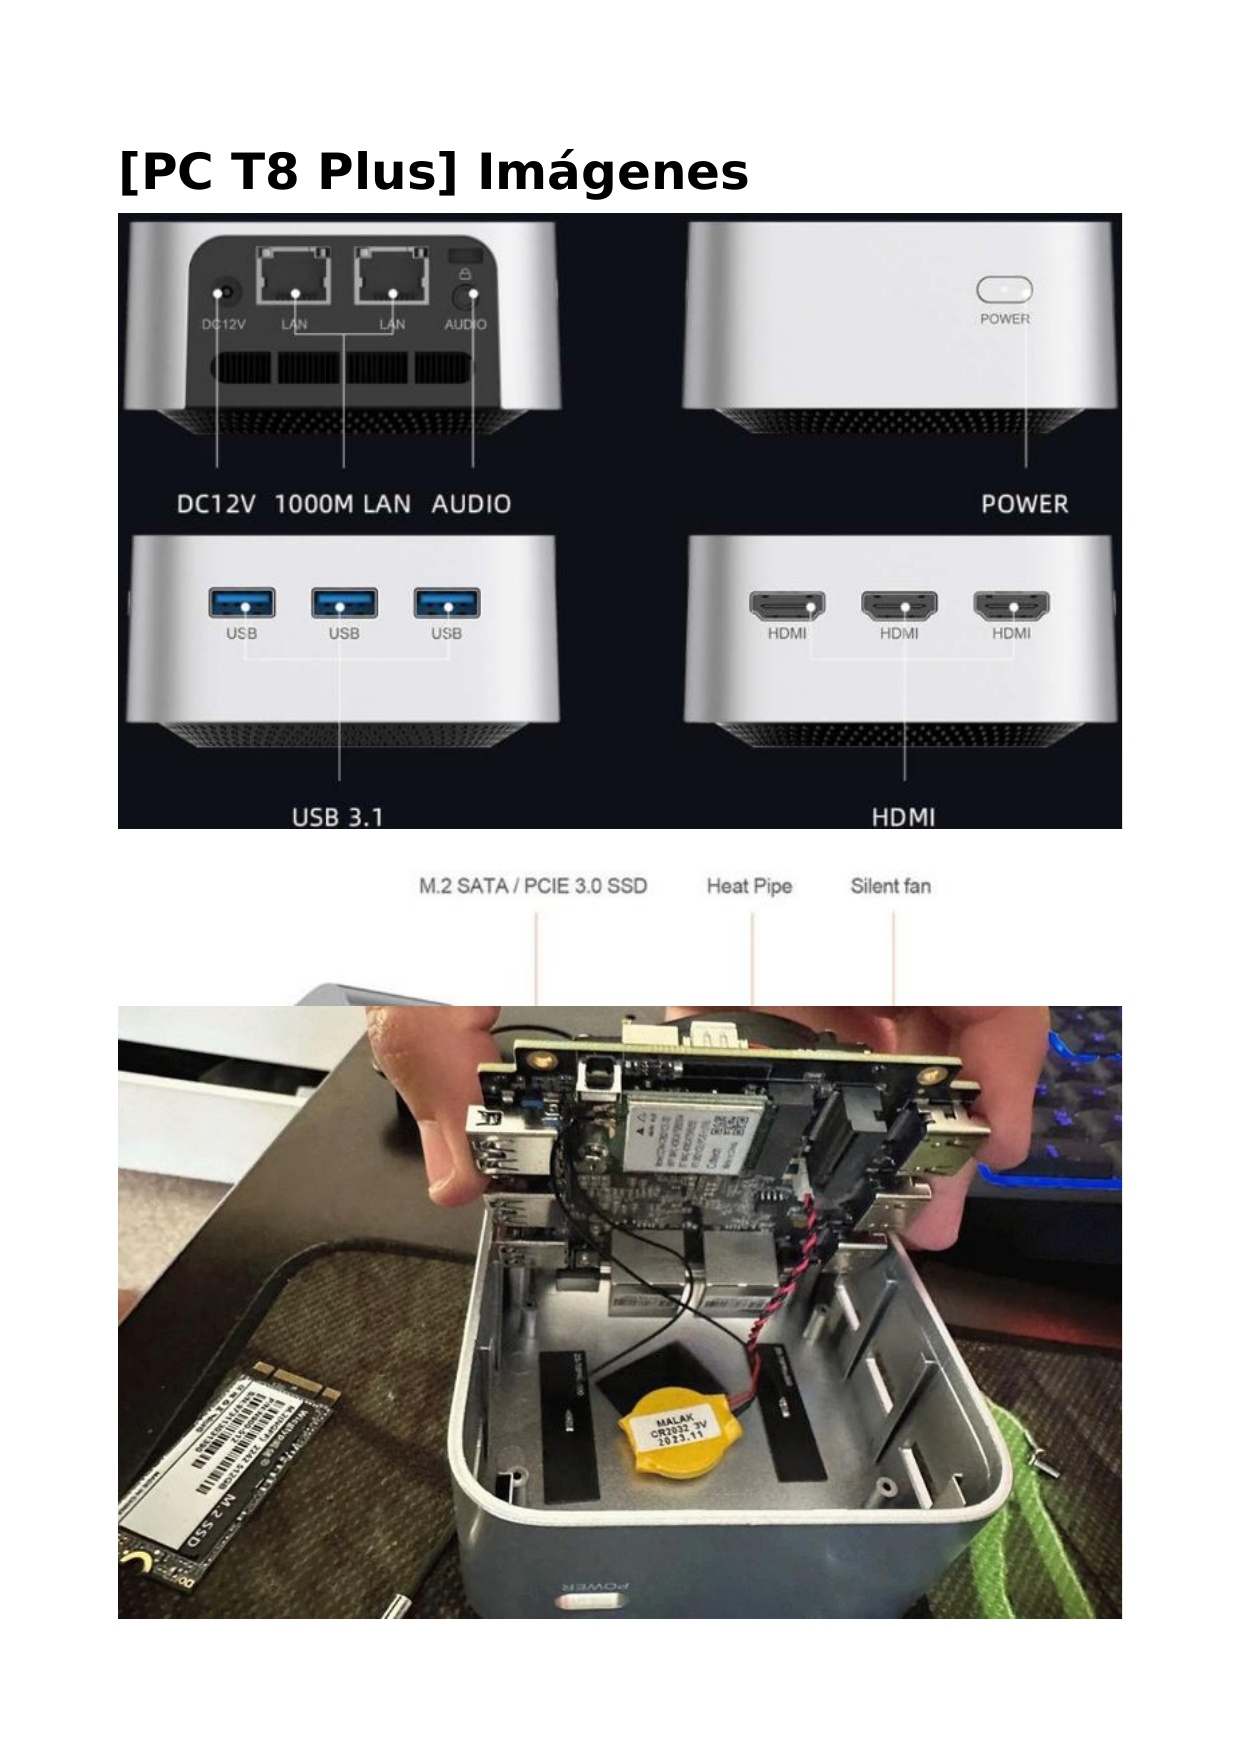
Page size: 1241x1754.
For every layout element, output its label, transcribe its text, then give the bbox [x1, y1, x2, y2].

picture [118, 870, 1123, 1619]
picture [118, 213, 1123, 829]
subtitle [PC T8 Plus] Imágenes [118, 143, 1122, 201]
